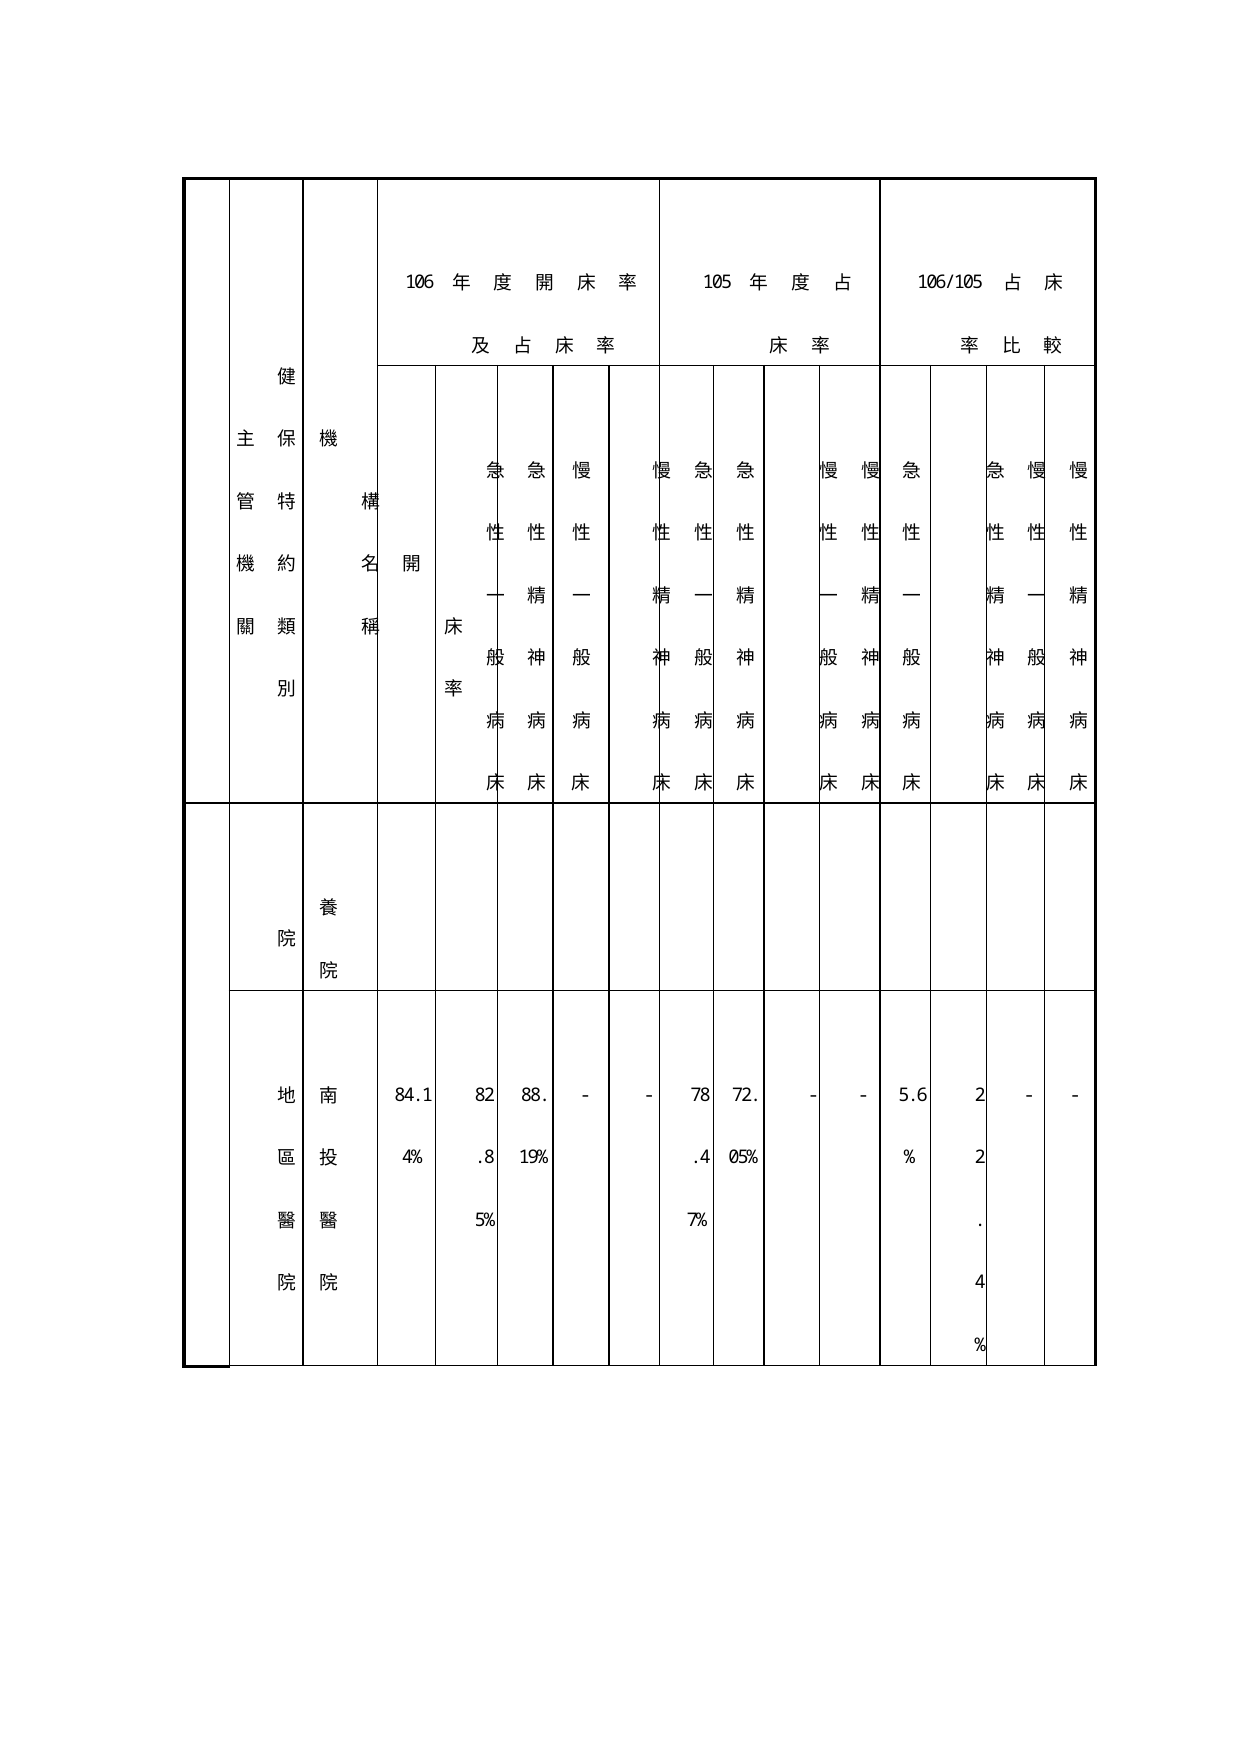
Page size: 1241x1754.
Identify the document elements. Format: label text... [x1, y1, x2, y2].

table_cell 開床率 [378, 366, 435, 802]
table_cell 84.14% [378, 991, 435, 1365]
table_cell - [554, 804, 608, 990]
table_cell 78.47% [660, 991, 713, 1365]
table_cell - [714, 804, 763, 990]
table_header 106年度開床率及占床率 [378, 180, 659, 365]
table_cell 地區醫院 [230, 991, 302, 1365]
table_header 機構名稱 [304, 180, 377, 802]
table_cell - [1045, 804, 1094, 990]
table_cell 88.19% [498, 991, 552, 1365]
table_cell 衛福部 [186, 804, 229, 1365]
table_cell 22.4% [931, 991, 986, 1365]
table_cell - [820, 991, 879, 1365]
table_cell 南投醫院 [304, 991, 377, 1365]
table_cell 慢性精神病床 [610, 366, 659, 802]
table_cell 72.05% [714, 991, 763, 1365]
table_cell - [765, 991, 819, 1365]
table_cell - [610, 991, 659, 1365]
table_header 健保特約類別 [230, 180, 302, 802]
table_cell - [554, 991, 608, 1365]
table_cell [378, 804, 435, 990]
table_cell - [820, 804, 879, 990]
table_cell - [931, 804, 986, 990]
table_cell [881, 804, 930, 990]
table_cell 慢性一般病床 [554, 366, 608, 802]
table_cell [436, 804, 497, 990]
table_header 主管機關 [186, 180, 229, 802]
table_cell 慢性精神病床 [820, 366, 879, 802]
table_cell - [498, 804, 552, 990]
table_cell [660, 804, 713, 990]
table_cell 急性精神病床 [931, 366, 986, 802]
table_cell 養院 [304, 804, 377, 990]
table_cell 院 [230, 804, 302, 990]
table_cell 慢性一般病床 [987, 366, 1044, 802]
table_cell - [610, 804, 659, 990]
table_cell 慢性一般病床 [765, 366, 819, 802]
table_cell 急性一般病床 [660, 366, 713, 802]
table_cell 82.85% [436, 991, 497, 1365]
table_header 106/105占床率比較 [881, 180, 1094, 365]
table_cell - [987, 804, 1044, 990]
table_cell 急性精神病床 [498, 366, 552, 802]
table_cell 5.6% [881, 991, 930, 1365]
table_cell 慢性精神病床 [1045, 366, 1094, 802]
table_cell - [765, 804, 819, 990]
table_cell 急性精神病床 [714, 366, 763, 802]
table_cell - [1045, 991, 1094, 1365]
table_cell 急性一般病床 [436, 366, 497, 802]
table_cell 急性一般病床 [881, 366, 930, 802]
table_header 105年度占床率 [660, 180, 879, 365]
table_cell - [987, 991, 1044, 1365]
